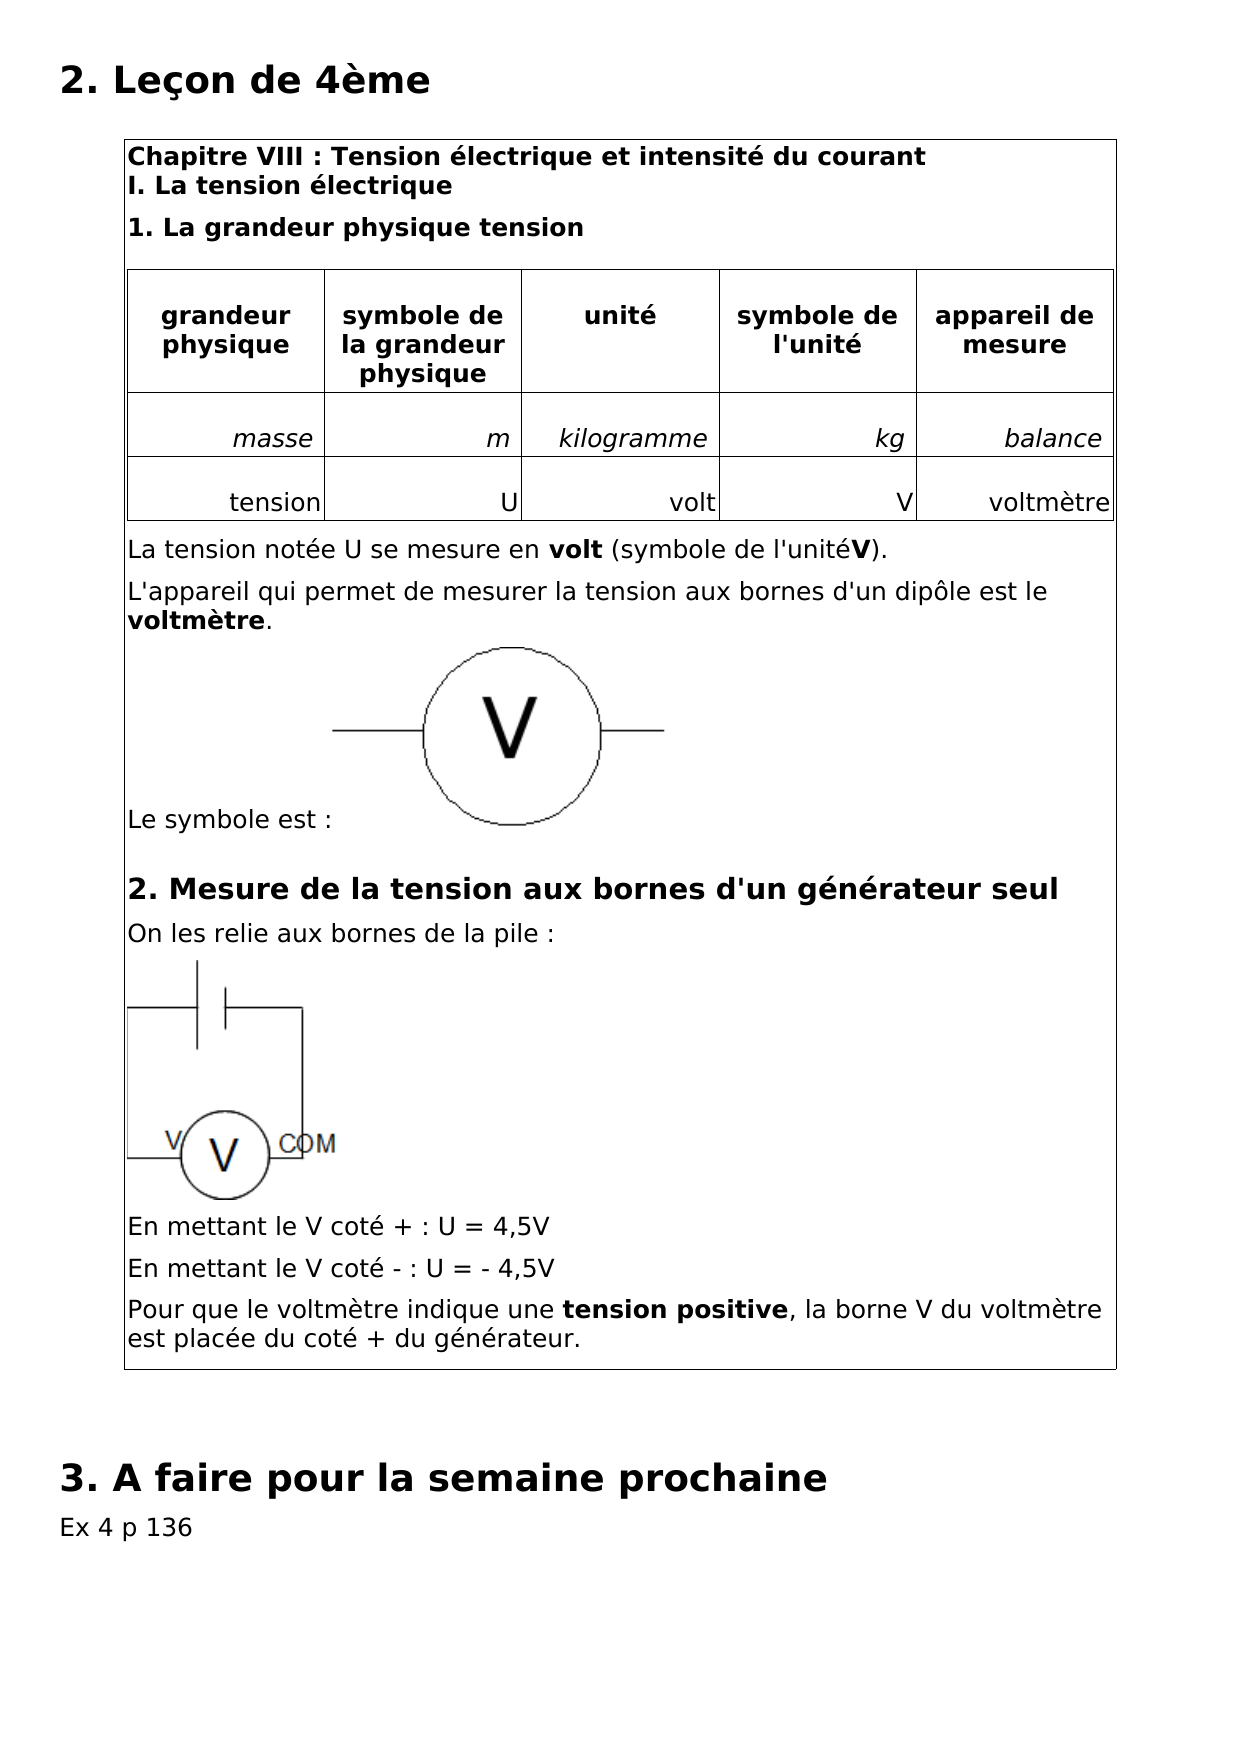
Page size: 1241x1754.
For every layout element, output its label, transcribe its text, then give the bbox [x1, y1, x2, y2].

picture [332, 647, 666, 829]
table_cell voltmètre [917, 457, 1113, 520]
table_cell V [720, 457, 916, 520]
table_header Chapitre VIII : Tension électrique et intensité du courant I. La tension électrique 1. La grandeur physique tension La tension notée U se mesure en volt (symbole de l'unitéV). L'appareil qui permet de mesurer la tension aux bornes d'un dipôle est le voltmètre. Le symbole est : 2. Mesure de la tension aux bornes d'un générateur seul On les relie aux bornes de la pile : En mettant le V coté + : U = 4,5V En mettant le V coté - : U = - 4,5V Pour que le voltmètre indique une tension positive, la borne V du voltmètre est placée du coté + du générateur. [125, 140, 1116, 1369]
table_cell kilogramme [522, 393, 719, 456]
table_header appareil de mesure [917, 270, 1113, 392]
table_cell masse [128, 393, 324, 456]
table_header grandeur physique [128, 270, 324, 392]
picture [127, 960, 360, 1200]
table_cell m [325, 393, 521, 456]
subtitle 2. Leçon de 4ème [59, 59, 1181, 103]
table_cell balance [917, 393, 1113, 456]
table_cell volt [522, 457, 719, 520]
text Ex 4 p 136 [59, 1513, 1181, 1542]
table_header symbole de la grandeur physique [325, 270, 521, 392]
table_cell tension [128, 457, 324, 520]
table_cell kg [720, 393, 916, 456]
subtitle 3. A faire pour la semaine prochaine [59, 1457, 1181, 1500]
table_header symbole de l'unité [720, 270, 916, 392]
table_header unité [522, 270, 719, 392]
table_cell U [325, 457, 521, 520]
